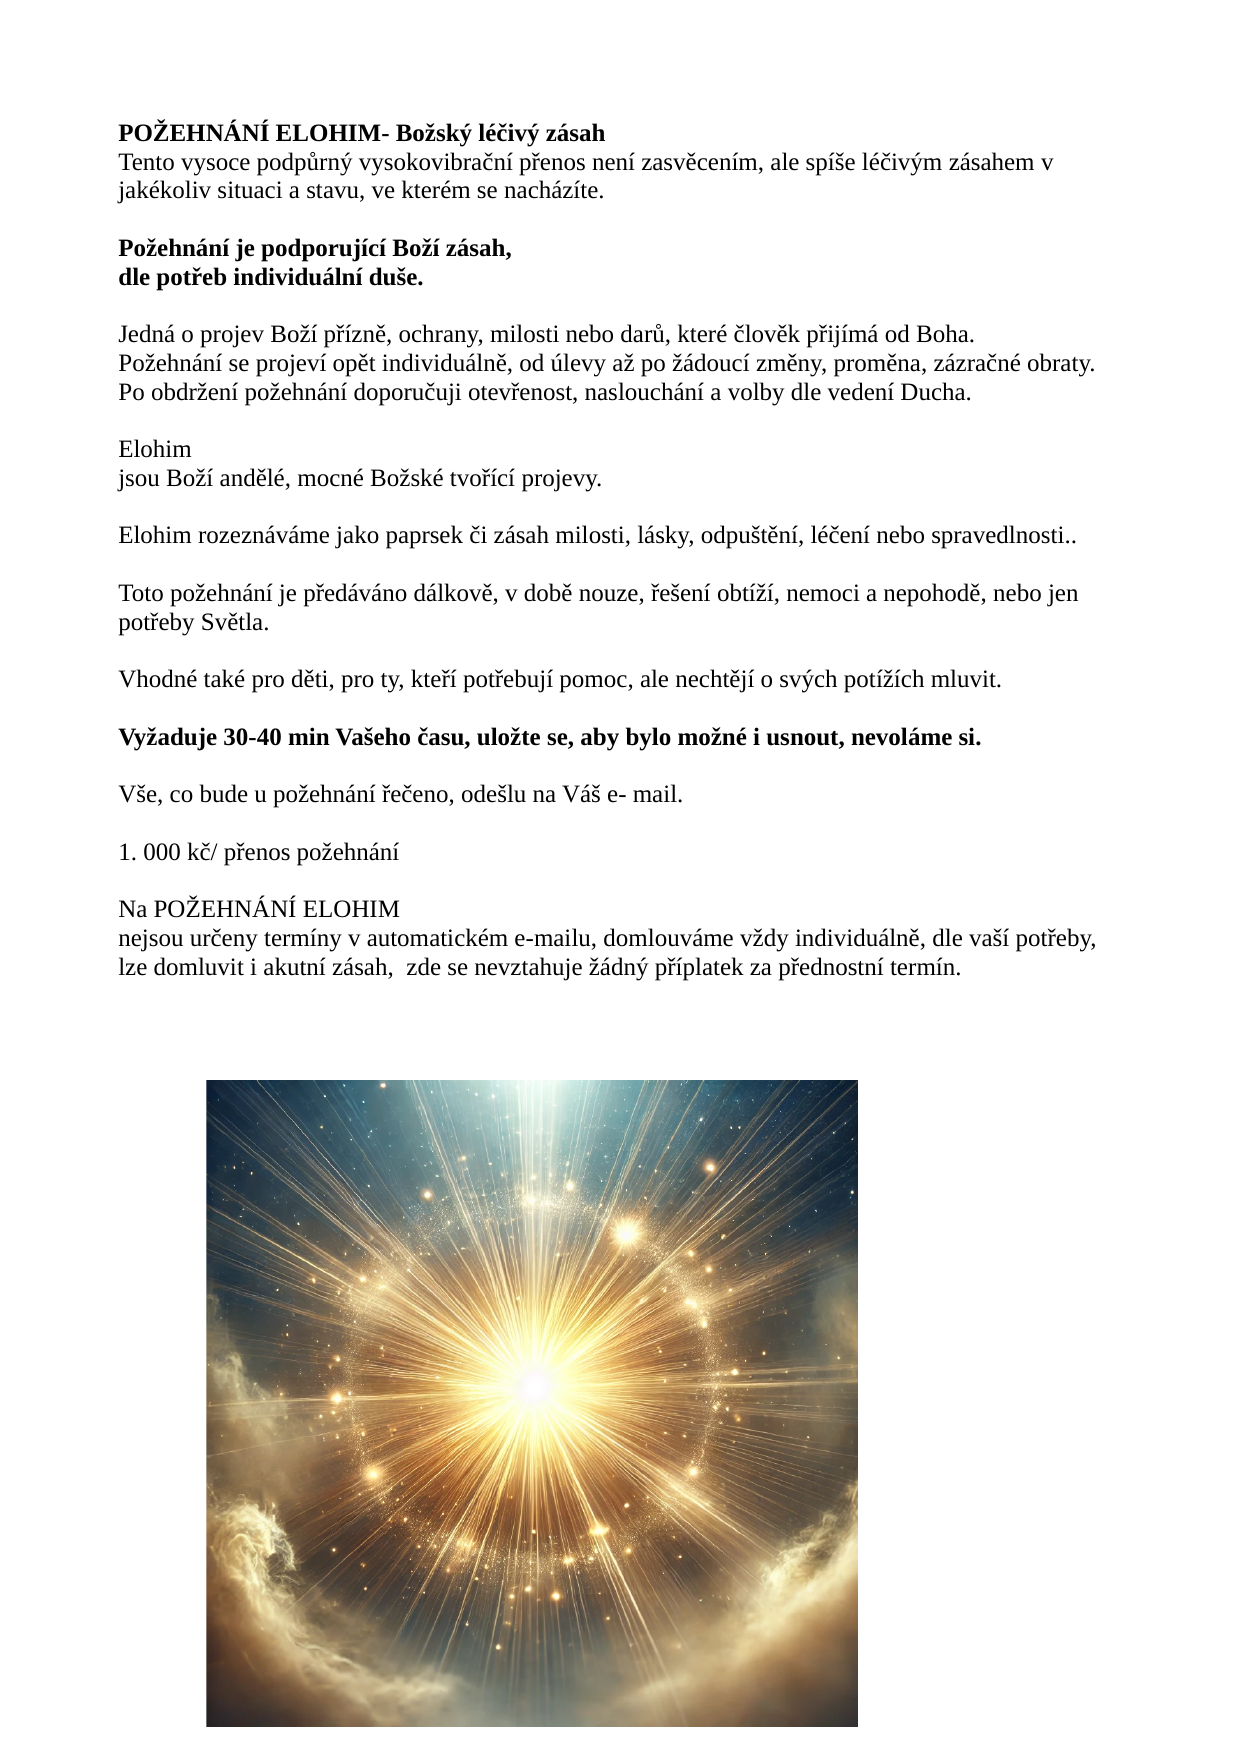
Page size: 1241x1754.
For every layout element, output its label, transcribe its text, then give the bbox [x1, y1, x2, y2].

text POŽEHNÁNÍ ELOHIM- Božský léčivý zásah [118, 118, 1122, 147]
text Na POŽEHNÁNÍ ELOHIM nejsou určeny termíny v automatickém e-mailu, domlouváme vždy individuálně, dle vaší potřeby, lze domluvit i akutní zásah, zde se nevztahuje žádný příplatek za přednostní termín. [118, 894, 1122, 981]
text Vhodné také pro děti, pro ty, kteří potřebují pomoc, ale nechtějí o svých potížích mluvit. [118, 664, 1122, 693]
text Vyžaduje 30-40 min Vašeho času, uložte se, aby bylo možné i usnout, nevoláme si. [118, 722, 1122, 751]
text jsou Boží andělé, mocné Božské tvořící projevy. [118, 463, 1122, 492]
picture [206, 1080, 858, 1727]
text Tento vysoce podpůrný vysokovibrační přenos není zasvěcením, ale spíše léčivým zásahem v jakékoliv situaci a stavu, ve kterém se nacházíte. [118, 147, 1122, 204]
text Požehnání se projeví opět individuálně, od úlevy až po žádoucí změny, proměna, zázračné obraty. [118, 348, 1122, 377]
text Jedná o projev Boží přízně, ochrany, milosti nebo darů, které člověk přijímá od Boha. [118, 319, 1122, 348]
text Elohim rozeznáváme jako paprsek či zásah milosti, lásky, odpuštění, léčení nebo spravedlnosti.. [118, 521, 1122, 549]
text Toto požehnání je předáváno dálkově, v době nouze, řešení obtíží, nemoci a nepohodě, nebo jen potřeby Světla. [118, 578, 1122, 636]
text Vše, co bude u požehnání řečeno, odešlu na Váš e- mail. [118, 779, 1122, 808]
text Po obdržení požehnání doporučuji otevřenost, naslouchání a volby dle vedení Ducha. [118, 377, 1122, 406]
text Elohim [118, 434, 1122, 463]
text dle potřeb individuální duše. [118, 262, 1122, 291]
text 1. 000 kč/ přenos požehnání [118, 837, 1122, 866]
text Požehnání je podporující Boží zásah, [118, 233, 1122, 262]
